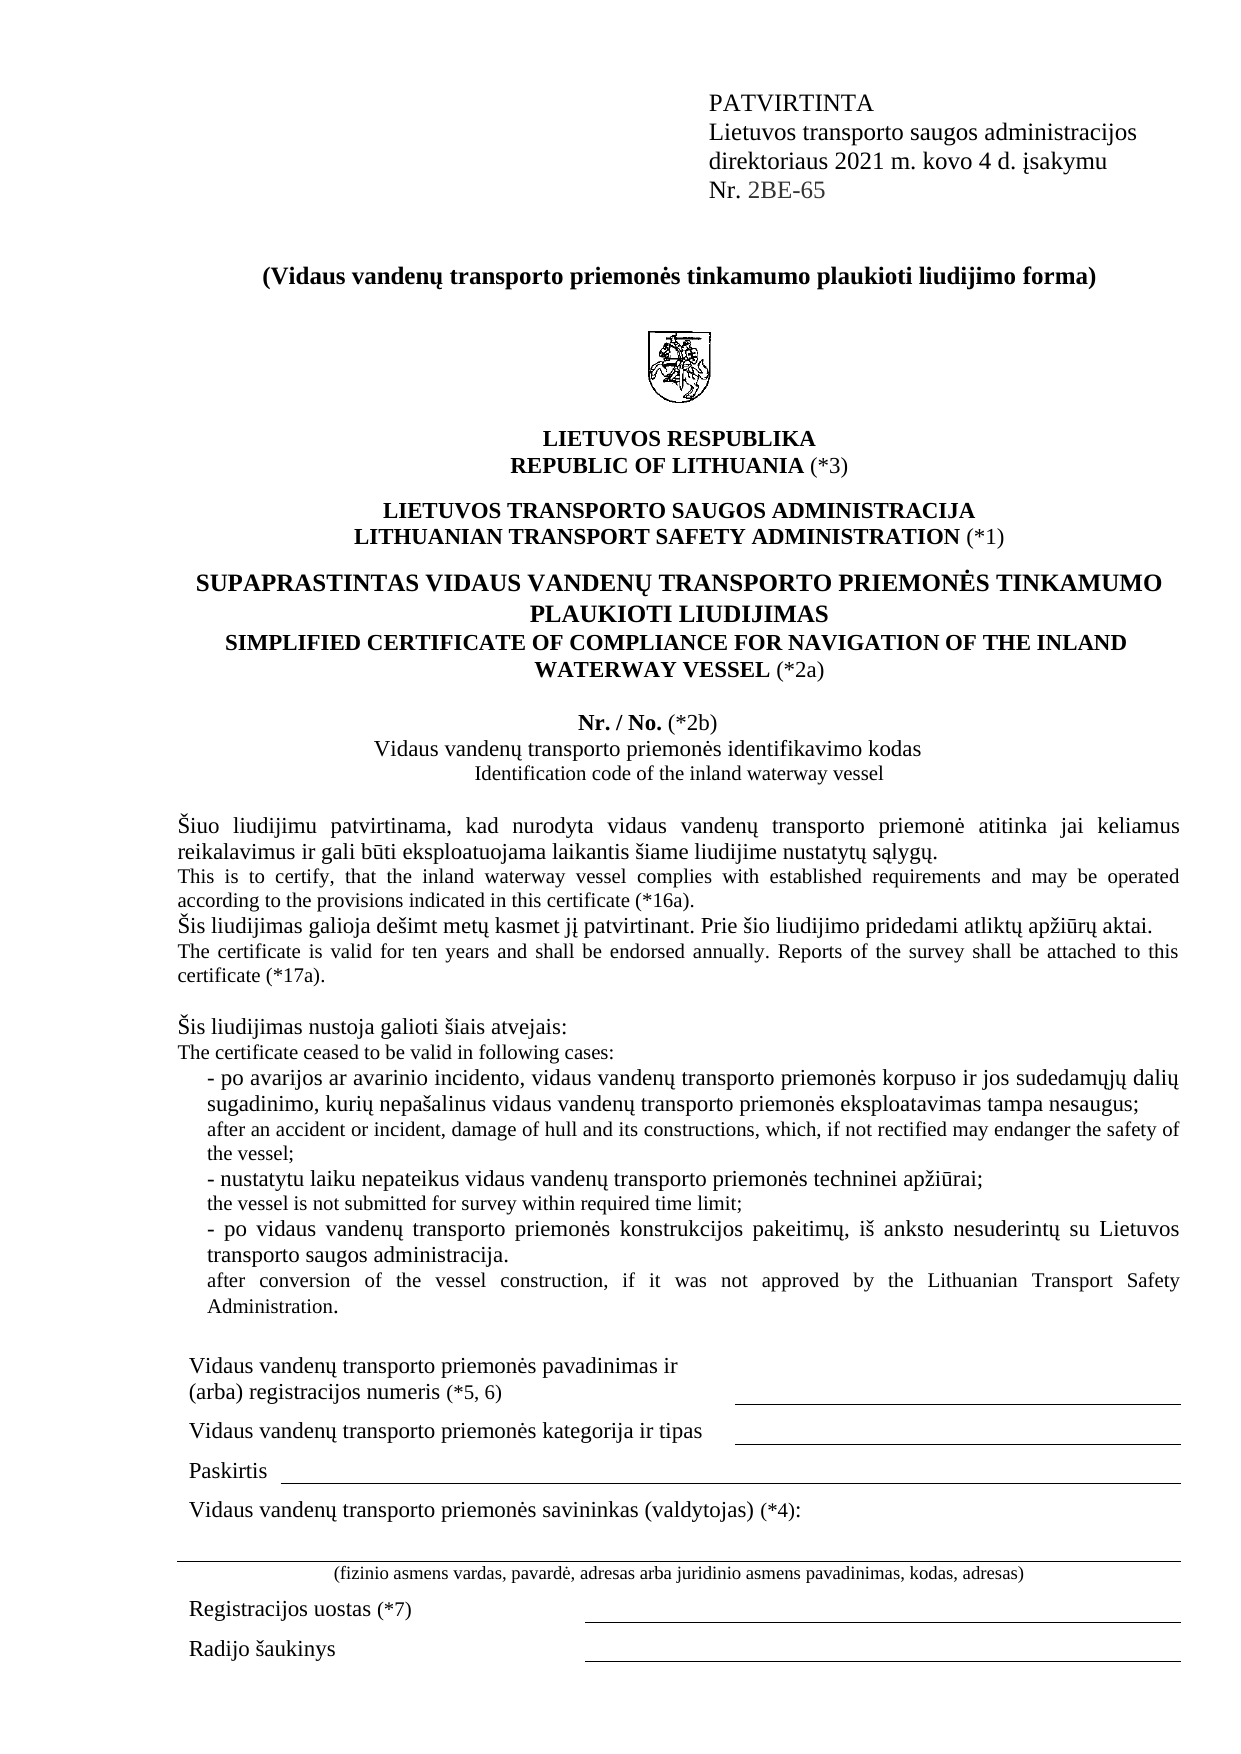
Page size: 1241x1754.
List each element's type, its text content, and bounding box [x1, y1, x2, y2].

text Identification code of the inland waterway vessel [177, 761, 1181, 785]
text the vessel is not submitted for survey within required time limit; [207, 1191, 1181, 1215]
text LIETUVOS TRANSPORTO SAUGOS ADMINISTRACIJA [177, 497, 1181, 523]
text after an accident or incident, damage of hull and its constructions, which, if not rectified may endanger the safety of the vessel; [207, 1116, 1181, 1164]
text SIMPLIFIED CERTIFICATE OF COMPLIANCE FOR NAVIGATION OF THE INLAND [177, 629, 1181, 656]
table_cell Paskirtis [177, 1444, 281, 1483]
table_cell [585, 1584, 1181, 1622]
text Šis liudijimas nustoja galioti šiais atvejais: [177, 1013, 1181, 1040]
text The certificate is valid for ten years and shall be endorsed annually. Reports of the survey shall be attached to this certificate (*17a). [177, 939, 1181, 987]
text PATVIRTINTA [709, 88, 1181, 117]
table_cell Vidaus vandenų transporto priemonės kategorija ir tipas [177, 1404, 735, 1444]
text Šis liudijimas galioja dešimt metų kasmet jį patvirtinant. Prie šio liudijimo pridedami atliktų apžiūrų aktai. [177, 912, 1181, 939]
text direktoriaus 2021 m. kovo 4 d. įsakymu [709, 146, 1181, 175]
text Nr. 2BE-65 [709, 175, 1181, 203]
table_cell Vidaus vandenų transporto priemonės savininkas (valdytojas) (*4): [177, 1483, 1181, 1522]
text Nr. / No. (*2b) [177, 708, 1181, 735]
table_cell [177, 1523, 1181, 1561]
text SUPAPRASTINTAS VIDAUS VANDENŲ TRANSPORTO PRIEMONĖS TINKAMUMO PLAUKIOTI LIUDIJIMAS [177, 568, 1181, 627]
text LIETUVOS RESPUBLIKA [177, 426, 1181, 452]
table_header [735, 1340, 1181, 1404]
text - po avarijos ar avarinio incidento, vidaus vandenų transporto priemonės korpuso ir jos sudedamųjų dalių sugadinimo, kurių nepašalinus vidaus vandenų transporto priemonės eksploatavimas tampa nesaugus; [207, 1064, 1181, 1116]
text after conversion of the vessel construction, if it was not approved by the Lithuanian Transport Safety Administration. [207, 1268, 1181, 1318]
table_cell Radijo šaukinys [177, 1622, 585, 1661]
table_header Vidaus vandenų transporto priemonės pavadinimas ir (arba) registracijos numeris (*5, 6) [177, 1340, 735, 1404]
text This is to certify, that the inland waterway vessel complies with established requirements and may be operated according to the provisions indicated in this certificate (*16a). [177, 864, 1181, 912]
table_cell [281, 1444, 1181, 1483]
text - nustatytu laiku nepateikus vidaus vandenų transporto priemonės techninei apžiūrai; [207, 1164, 1181, 1191]
text Vidaus vandenų transporto priemonės identifikavimo kodas [177, 735, 1181, 761]
text - po vidaus vandenų transporto priemonės konstrukcijos pakeitimų, iš anksto nesuderintų su Lietuvos transporto saugos administracija. [207, 1215, 1181, 1268]
text Lietuvos transporto saugos administracijos [709, 117, 1181, 146]
text Šiuo liudijimu patvirtinama, kad nurodyta vidaus vandenų transporto priemonė atitinka jai keliamus reikalavimus ir gali būti eksploatuojama laikantis šiame liudijime nustatytų sąlygų. [177, 812, 1181, 864]
table_cell [735, 1405, 1181, 1444]
text REPUBLIC OF LITHUANIA (*3) [177, 452, 1181, 478]
text LITHUANIAN TRANSPORT SAFETY ADMINISTRATION (*1) [177, 523, 1181, 549]
text WATERWAY VESSEL (*2a) [177, 656, 1181, 682]
table_cell [585, 1623, 1181, 1661]
text (Vidaus vandenų transporto priemonės tinkamumo plaukioti liudijimo forma) [177, 261, 1181, 290]
text The certificate ceased to be valid in following cases: [177, 1040, 1181, 1064]
table_cell (fizinio asmens vardas, pavardė, adresas arba juridinio asmens pavadinimas, kodas, adresas) [177, 1562, 1181, 1583]
table_cell Registracijos uostas (*7) [177, 1584, 585, 1622]
